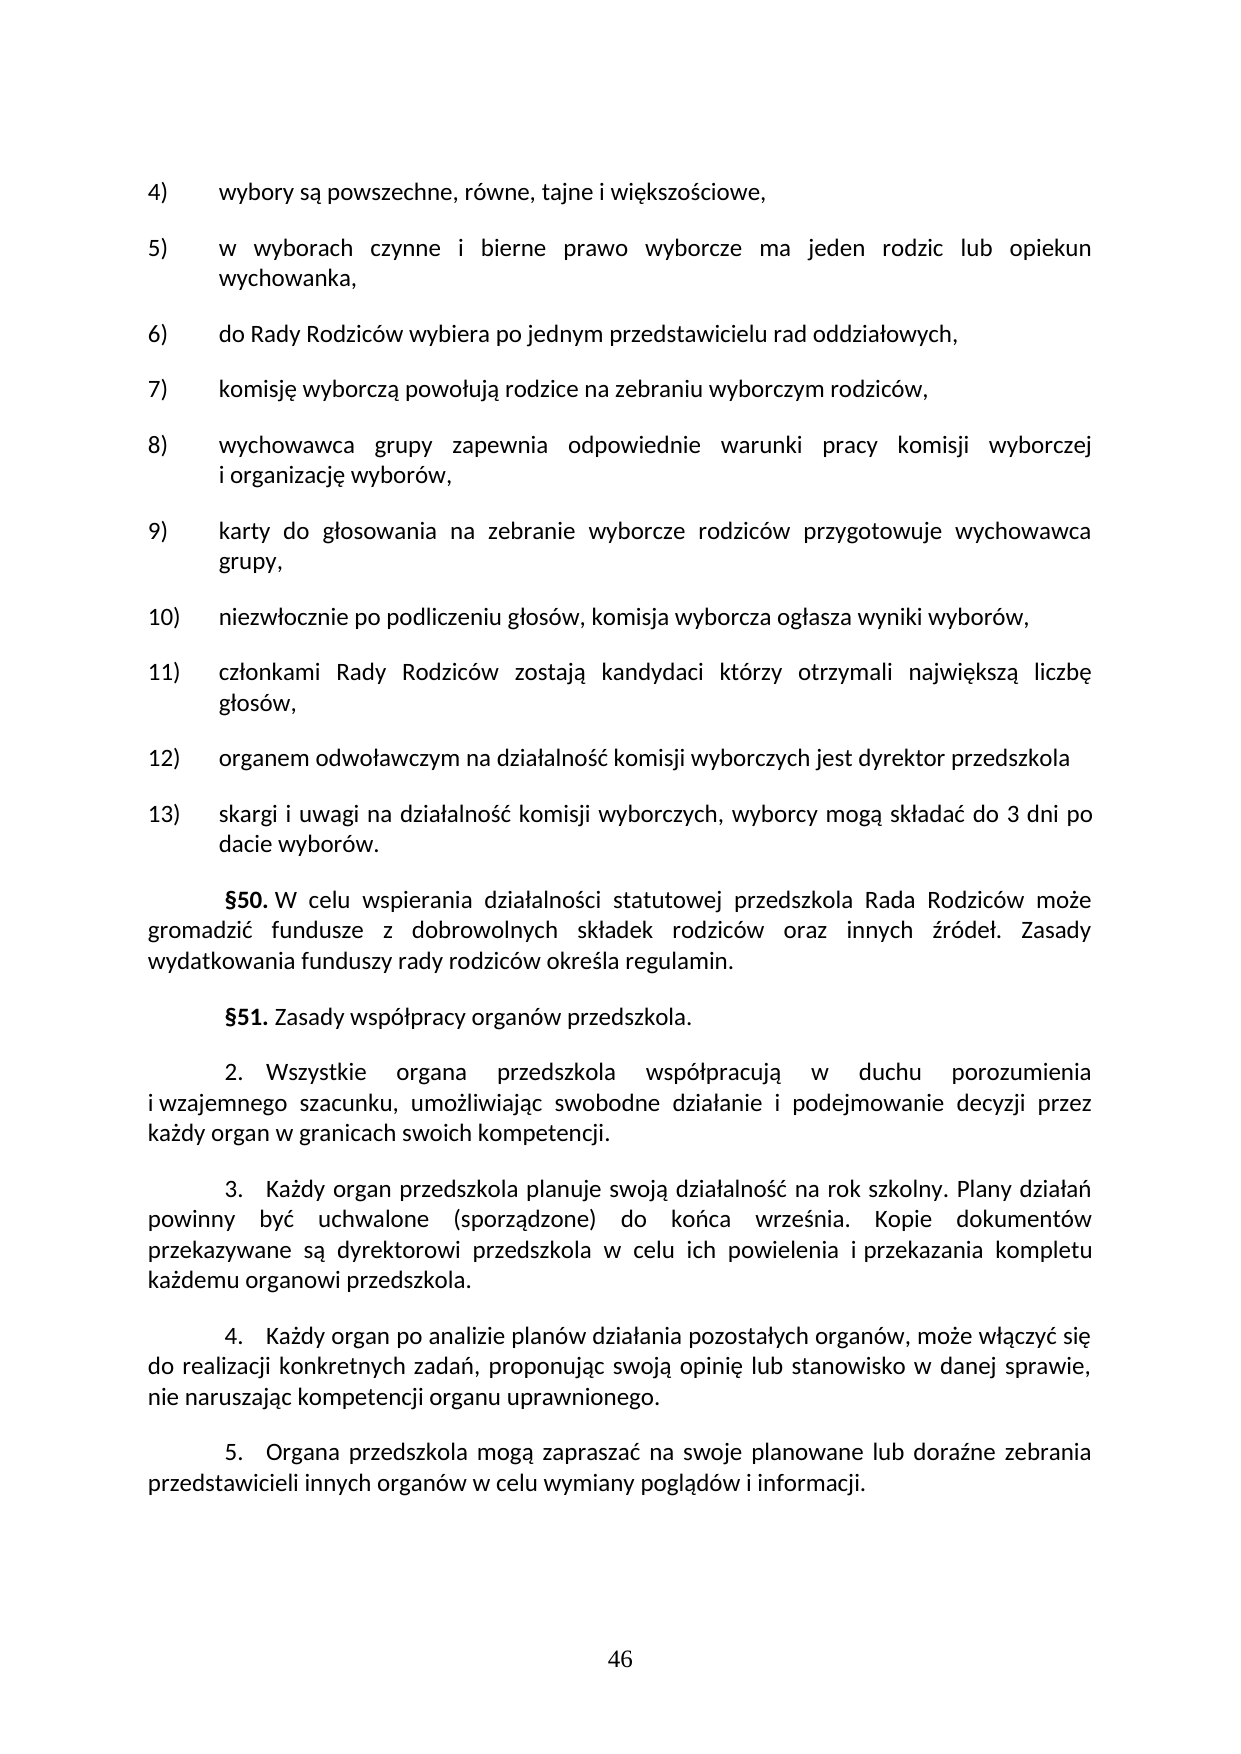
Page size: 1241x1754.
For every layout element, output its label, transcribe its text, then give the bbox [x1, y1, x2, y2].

list Organa przedszkola mogą zapraszać na swoje planowane lub doraźne zebrania przedstawicieli innych organów w celu wymiany poglądów i informacji. [148, 1436, 1093, 1497]
list W celu wspierania działalności statutowej przedszkola Rada Rodziców może gromadzić fundusze z dobrowolnych składek rodziców oraz innych źródeł. Zasady wydatkowania funduszy rady rodziców określa regulamin. [148, 884, 1093, 976]
list wybory są powszechne, równe, tajne i większościowe, [148, 176, 1093, 207]
list komisję wyborczą powołują rodzice na zebraniu wyborczym rodziców, [148, 373, 1093, 404]
list wychowawca grupy zapewnia odpowiednie warunki pracy komisji wyborczej i organizację wyborów, [148, 429, 1093, 490]
list do Rady Rodziców wybiera po jednym przedstawicielu rad oddziałowych, [148, 318, 1093, 348]
list Każdy organ przedszkola planuje swoją działalność na rok szkolny. Plany działań powinny być uchwalone (sporządzone) do końca września. Kopie dokumentów przekazywane są dyrektorowi przedszkola w celu ich powielenia i przekazania kompletu każdemu organowi przedszkola. [148, 1173, 1093, 1295]
list niezwłocznie po podliczeniu głosów, komisja wyborcza ogłasza wyniki wyborów, [148, 601, 1093, 632]
list Wszystkie organa przedszkola współpracują w duchu porozumienia i wzajemnego szacunku, umożliwiając swobodne działanie i podejmowanie decyzji przez każdy organ w granicach swoich kompetencji. [148, 1056, 1093, 1148]
list członkami Rady Rodziców zostają kandydaci którzy otrzymali największą liczbę głosów, [148, 657, 1093, 718]
list karty do głosowania na zebranie wyborcze rodziców przygotowuje wychowawca grupy, [148, 515, 1093, 576]
list Zasady współpracy organów przedszkola. [148, 1001, 1093, 1031]
list w wyborach czynne i bierne prawo wyborcze ma jeden rodzic lub opiekun wychowanka, [148, 232, 1093, 293]
list Każdy organ po analizie planów działania pozostałych organów, może włączyć się do realizacji konkretnych zadań, proponując swoją opinię lub stanowisko w danej sprawie, nie naruszając kompetencji organu uprawnionego. [148, 1320, 1093, 1411]
list skargi i uwagi na działalność komisji wyborczych, wyborcy mogą składać do 3 dni po dacie wyborów. [148, 798, 1093, 859]
list organem odwoławczym na działalność komisji wyborczych jest dyrektor przedszkola [148, 743, 1093, 773]
